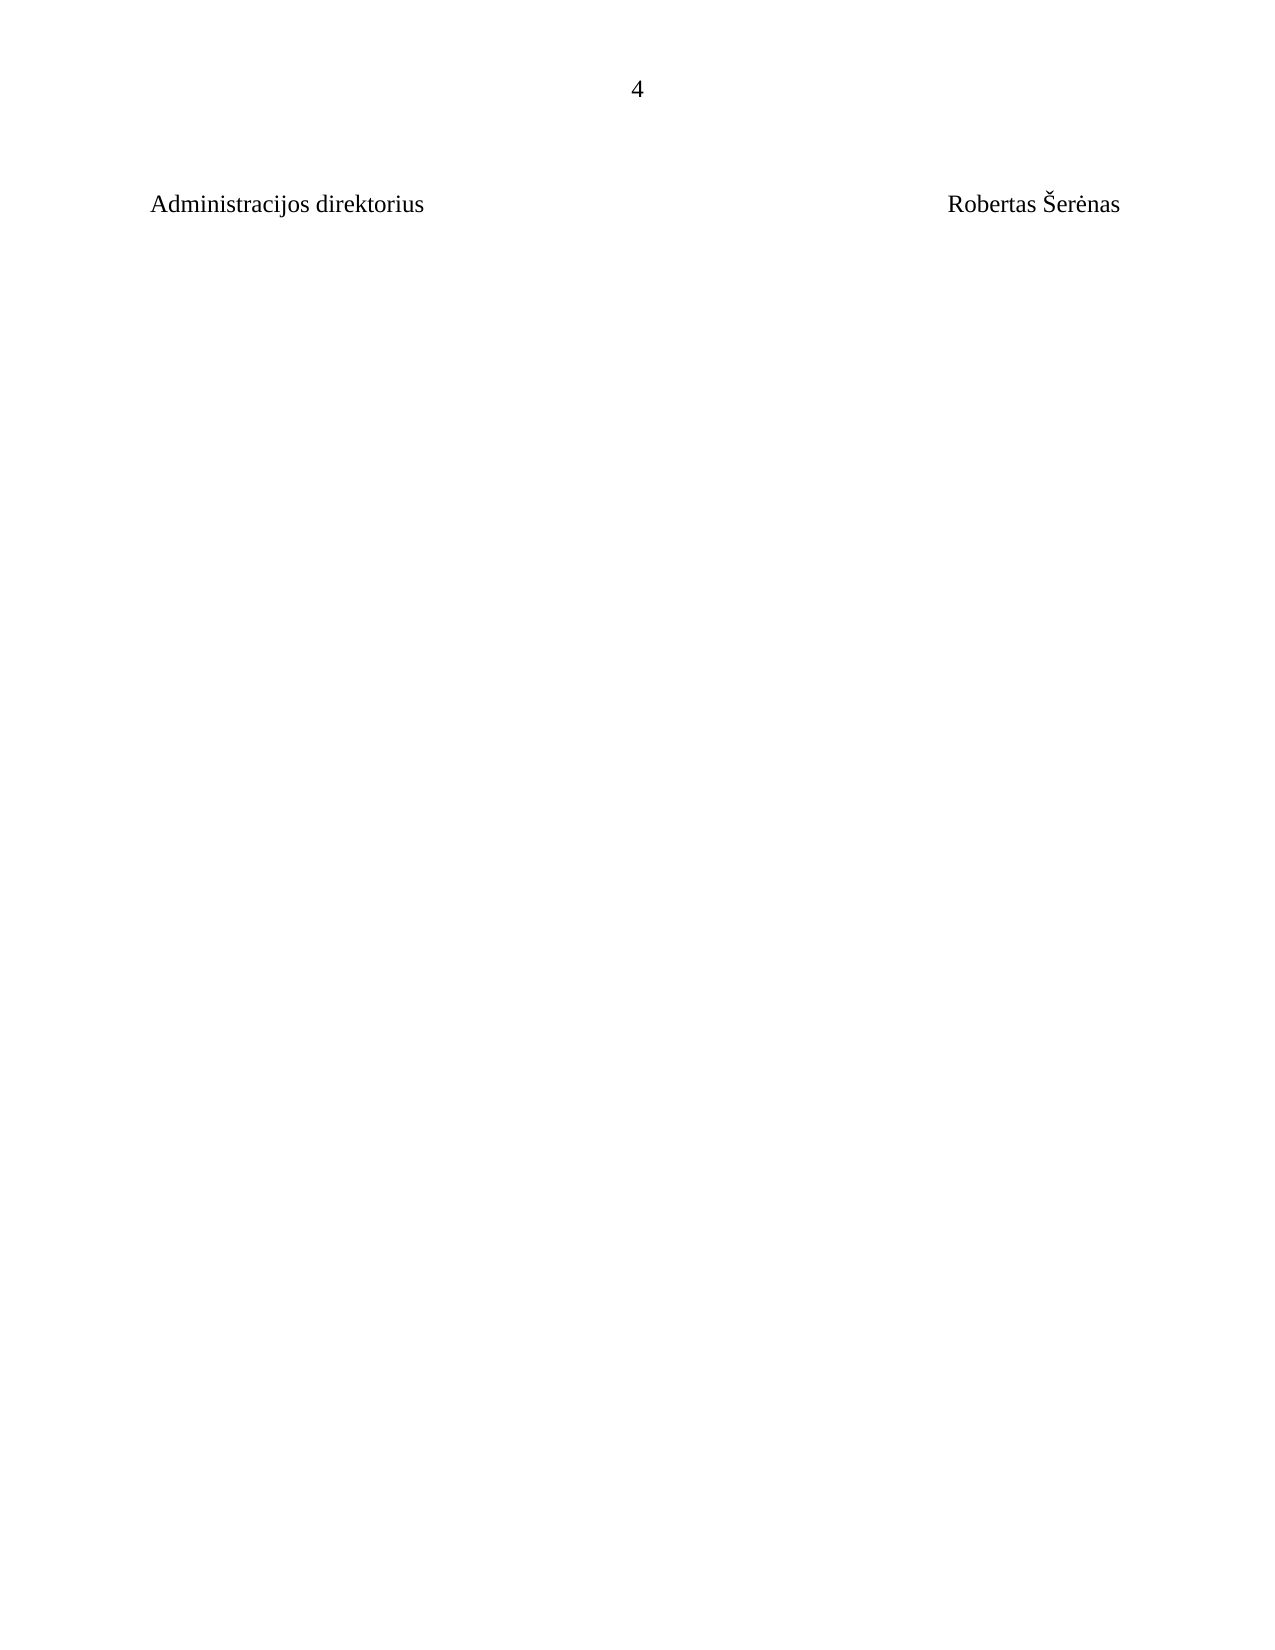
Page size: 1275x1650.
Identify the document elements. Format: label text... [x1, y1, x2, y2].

text Administracijos direktorius Robertas Šerėnas [150, 189, 1125, 217]
